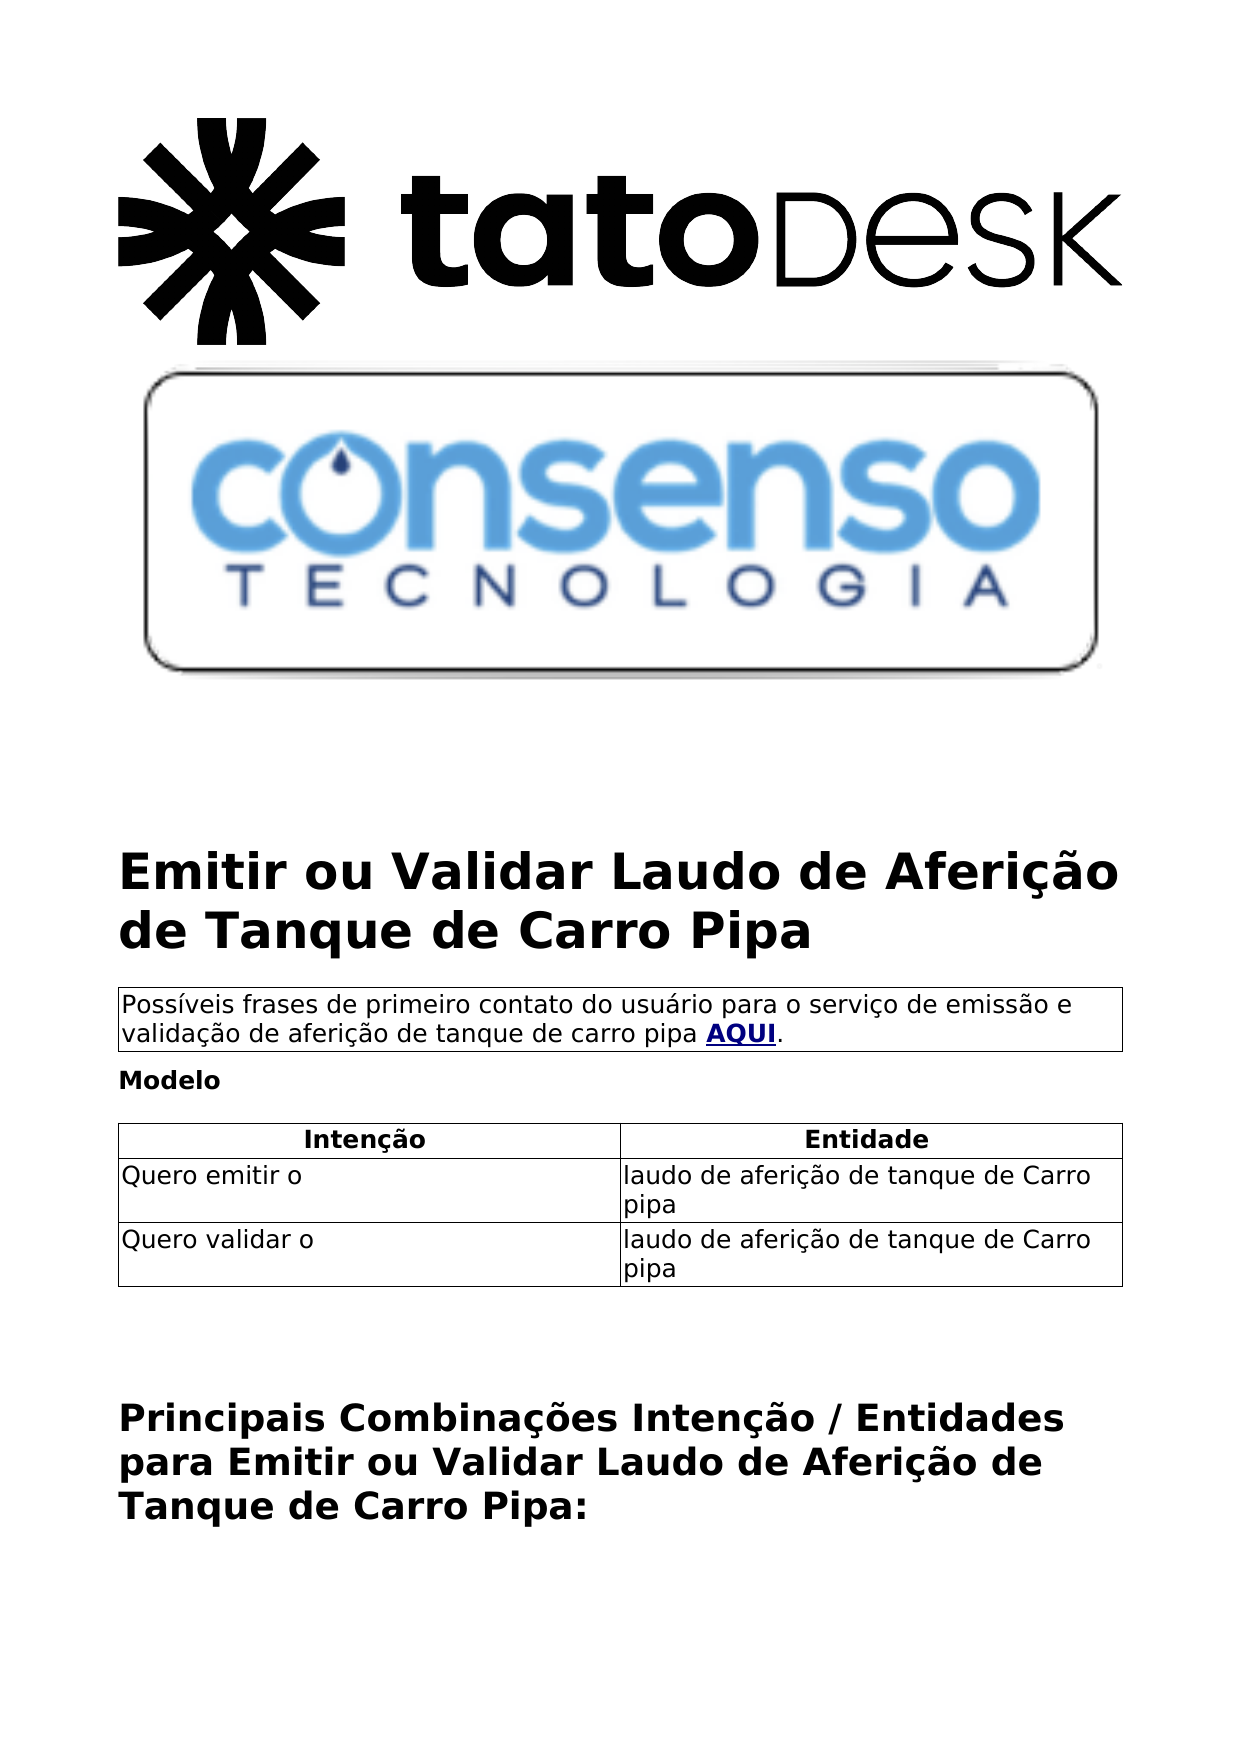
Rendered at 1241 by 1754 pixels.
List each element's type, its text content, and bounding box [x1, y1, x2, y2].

subtitle Emitir ou Validar Laudo de Aferição de Tanque de Carro Pipa [118, 843, 1122, 960]
subtitle Principais Combinações Intenção / Entidades para Emitir ou Validar Laudo de Aferição de Tanque de Carro Pipa: [118, 1397, 1122, 1528]
picture [118, 357, 1123, 707]
picture [118, 118, 1123, 345]
table_header Intenção [119, 1124, 620, 1158]
text Modelo [118, 1066, 1122, 1095]
table_header Possíveis frases de primeiro contato do usuário para o serviço de emissão e validação de aferição de tanque de carro pipa AQUI. [119, 988, 1122, 1051]
table_cell Quero emitir o [119, 1159, 620, 1222]
table_cell Quero validar o [119, 1223, 620, 1286]
table_cell laudo de aferição de tanque de Carro pipa [621, 1223, 1122, 1286]
table_cell laudo de aferição de tanque de Carro pipa [621, 1159, 1122, 1222]
table_header Entidade [621, 1124, 1122, 1158]
